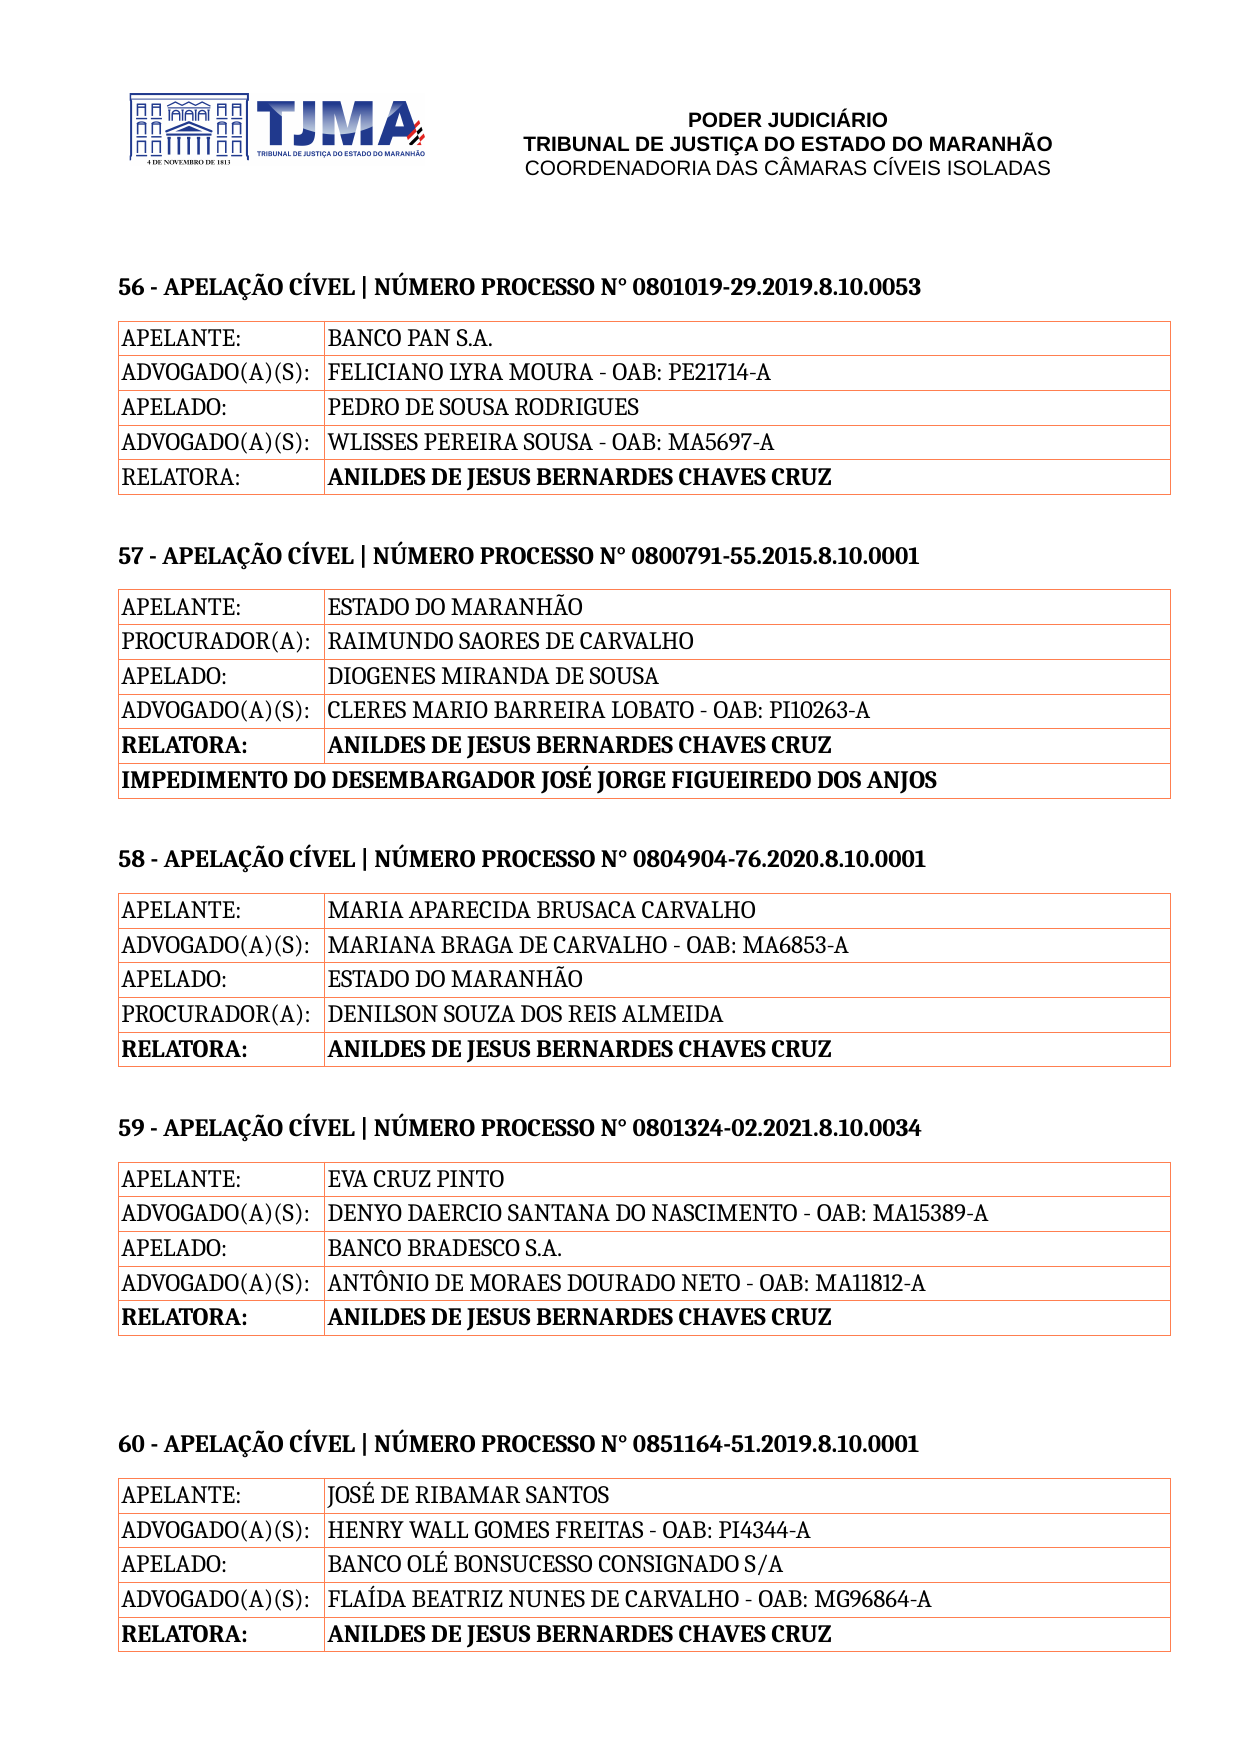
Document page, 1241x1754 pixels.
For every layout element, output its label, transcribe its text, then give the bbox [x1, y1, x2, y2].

table_cell APELADO: [119, 1232, 324, 1266]
table_cell ADVOGADO(A)(S): [119, 356, 324, 390]
table_cell FELICIANO LYRA MOURA - OAB: PE21714-A [325, 356, 1170, 390]
table_header APELANTE: [119, 590, 324, 624]
table_cell PROCURADOR(A): [119, 998, 324, 1032]
table_cell ANILDES DE JESUS BERNARDES CHAVES CRUZ [325, 1033, 1170, 1066]
table_cell APELADO: [119, 963, 324, 997]
table_cell ADVOGADO(A)(S): [119, 1583, 324, 1617]
table_header BANCO PAN S.A. [325, 322, 1170, 355]
table_cell APELADO: [119, 660, 324, 693]
table_cell RELATORA: [119, 1301, 324, 1335]
table_cell RELATORA: [119, 729, 324, 763]
table_cell PEDRO DE SOUSA RODRIGUES [325, 391, 1170, 425]
table_cell MARIANA BRAGA DE CARVALHO - OAB: MA6853-A [325, 929, 1170, 962]
table_cell WLISSES PEREIRA SOUSA - OAB: MA5697-A [325, 426, 1170, 459]
table_cell BANCO OLÉ BONSUCESSO CONSIGNADO S/A [325, 1548, 1170, 1582]
table_header APELANTE: [119, 1163, 324, 1196]
table_cell ADVOGADO(A)(S): [119, 1514, 324, 1547]
table_cell ANTÔNIO DE MORAES DOURADO NETO - OAB: MA11812-A [325, 1267, 1170, 1300]
table_cell CLERES MARIO BARREIRA LOBATO - OAB: PI10263-A [325, 695, 1170, 728]
table_cell ADVOGADO(A)(S): [119, 1267, 324, 1300]
table_cell RELATORA: [119, 460, 324, 494]
table_cell HENRY WALL GOMES FREITAS - OAB: PI4344-A [325, 1514, 1170, 1547]
table_cell ADVOGADO(A)(S): [119, 929, 324, 962]
table_header ESTADO DO MARANHÃO [325, 590, 1170, 624]
table_cell BANCO BRADESCO S.A. [325, 1232, 1170, 1266]
text 56 - APELAÇÃO CÍVEL | NÚMERO PROCESSO N° 0801019-29.2019.8.10.0053 [118, 273, 1181, 302]
table_header APELANTE: [119, 322, 324, 355]
table_cell ADVOGADO(A)(S): [119, 695, 324, 728]
text 59 - APELAÇÃO CÍVEL | NÚMERO PROCESSO N° 0801324-02.2021.8.10.0034 [118, 1114, 1181, 1143]
table_header MARIA APARECIDA BRUSACA CARVALHO [325, 894, 1170, 927]
table_cell IMPEDIMENTO DO DESEMBARGADOR JOSÉ JORGE FIGUEIREDO DOS ANJOS [119, 764, 1170, 797]
table_header JOSÉ DE RIBAMAR SANTOS [325, 1479, 1170, 1513]
table_cell RELATORA: [119, 1033, 324, 1066]
table_cell ADVOGADO(A)(S): [119, 426, 324, 459]
table_cell ESTADO DO MARANHÃO [325, 963, 1170, 997]
table_cell RAIMUNDO SAORES DE CARVALHO [325, 625, 1170, 659]
table_cell ADVOGADO(A)(S): [119, 1197, 324, 1231]
table_cell DENYO DAERCIO SANTANA DO NASCIMENTO - OAB: MA15389-A [325, 1197, 1170, 1231]
table_cell ANILDES DE JESUS BERNARDES CHAVES CRUZ [325, 1301, 1170, 1335]
text 60 - APELAÇÃO CÍVEL | NÚMERO PROCESSO N° 0851164-51.2019.8.10.0001 [118, 1430, 1181, 1459]
table_cell RELATORA: [119, 1618, 324, 1651]
table_cell DENILSON SOUZA DOS REIS ALMEIDA [325, 998, 1170, 1032]
table_cell ANILDES DE JESUS BERNARDES CHAVES CRUZ [325, 1618, 1170, 1651]
table_cell APELADO: [119, 1548, 324, 1582]
picture [129, 93, 425, 166]
table_cell ANILDES DE JESUS BERNARDES CHAVES CRUZ [325, 729, 1170, 763]
text 58 - APELAÇÃO CÍVEL | NÚMERO PROCESSO N° 0804904-76.2020.8.10.0001 [118, 845, 1181, 874]
table_header APELANTE: [119, 894, 324, 927]
table_cell APELADO: [119, 391, 324, 425]
table_header EVA CRUZ PINTO [325, 1163, 1170, 1196]
table_cell DIOGENES MIRANDA DE SOUSA [325, 660, 1170, 693]
table_header APELANTE: [119, 1479, 324, 1513]
table_cell PROCURADOR(A): [119, 625, 324, 659]
table_cell FLAÍDA BEATRIZ NUNES DE CARVALHO - OAB: MG96864-A [325, 1583, 1170, 1617]
text 57 - APELAÇÃO CÍVEL | NÚMERO PROCESSO N° 0800791-55.2015.8.10.0001 [118, 542, 1181, 571]
table_cell ANILDES DE JESUS BERNARDES CHAVES CRUZ [325, 460, 1170, 494]
